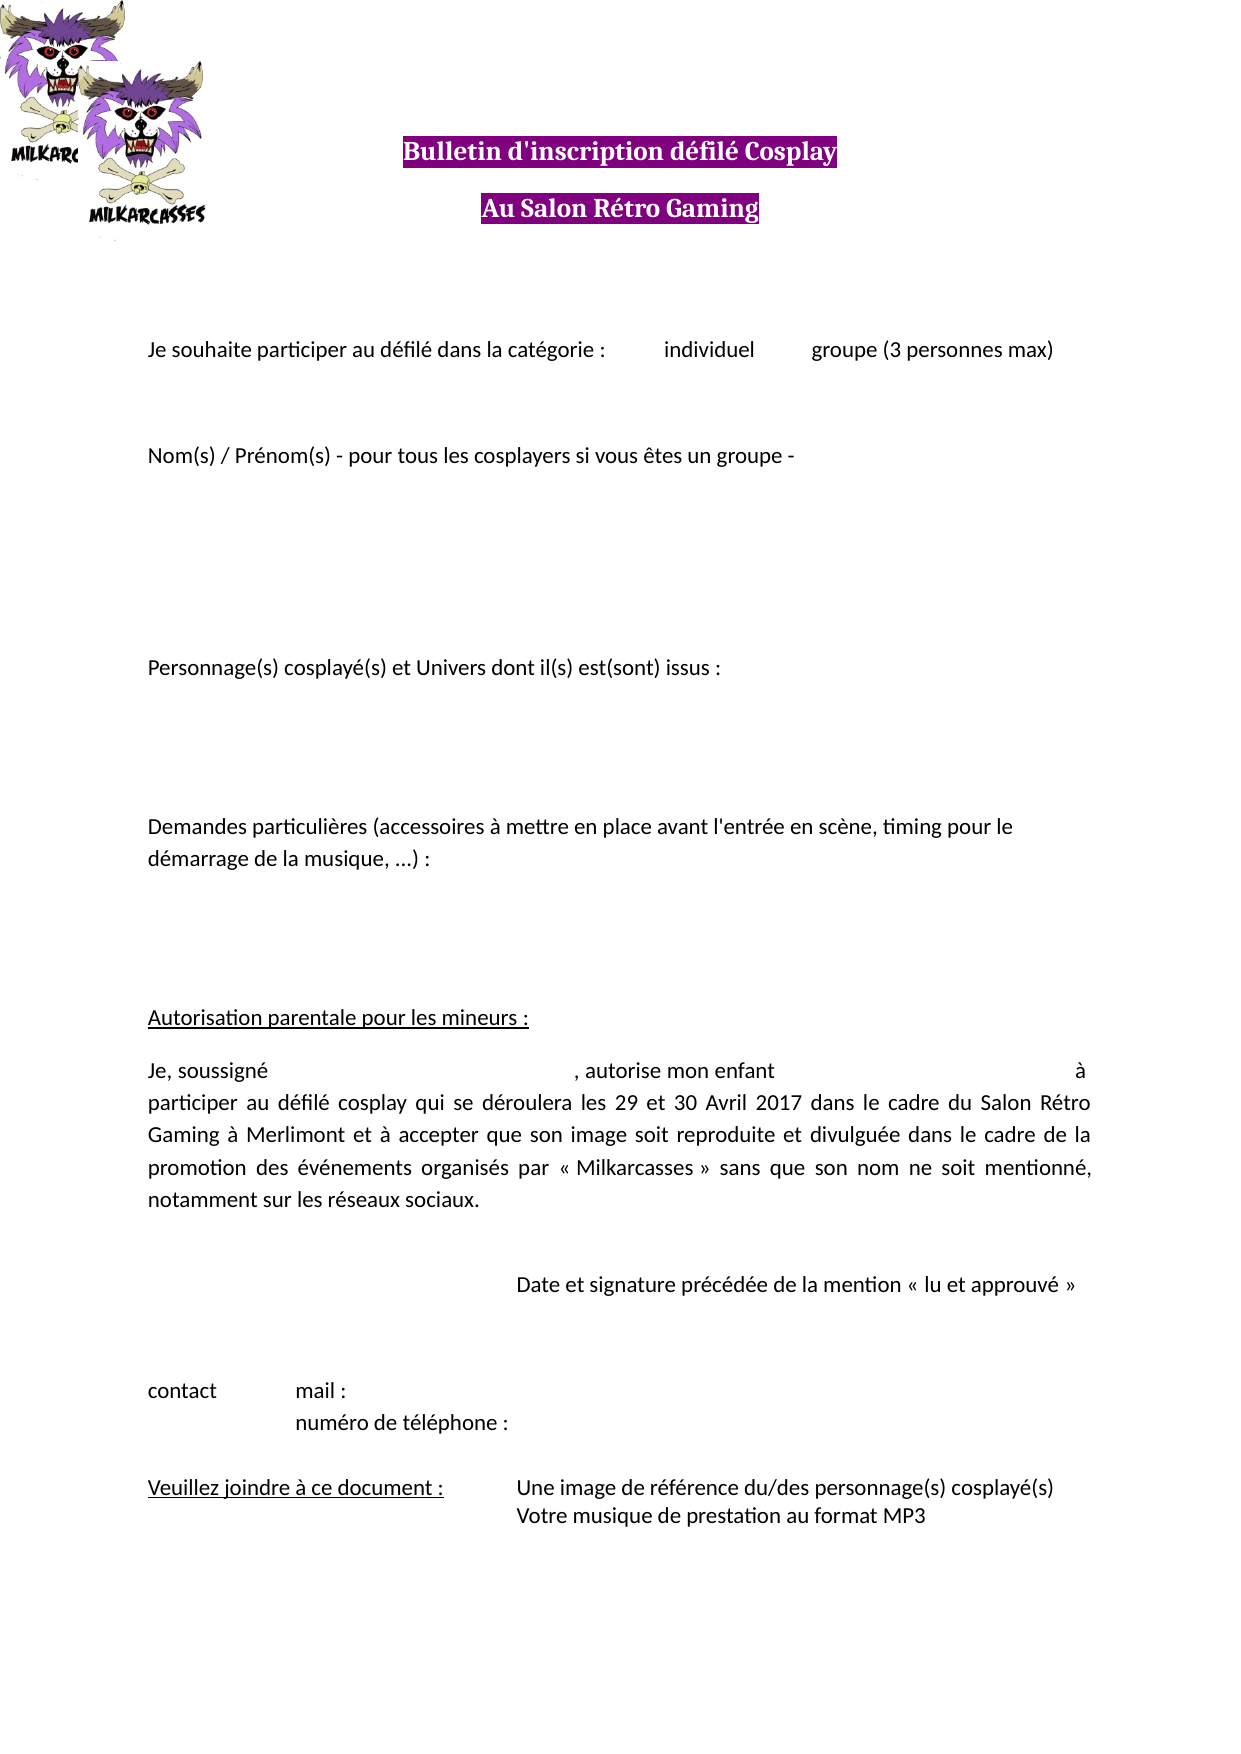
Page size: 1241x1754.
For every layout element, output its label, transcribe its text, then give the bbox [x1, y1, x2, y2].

text Autorisation parentale pour les mineurs : [148, 1003, 1093, 1031]
subtitle Bulletin d'inscription défilé Cosplay [208, 136, 1093, 168]
text Demandes particulières (accessoires à mettre en place avant l'entrée en scène, timing pour le démarrage de la musique, ...) : [148, 812, 1093, 872]
text Je, soussigné , autorise mon enfant à participer au défilé cosplay qui se déroulera les 29 et 30 Avril 2017 dans le cadre du Salon Rétro Gaming à Merlimont et à accepter que son image soit reproduite et divulguée dans le cadre de la promotion des événements organisés par « Milkarcasses » sans que son nom ne soit mentionné, notamment sur les réseaux sociaux. [148, 1056, 1093, 1213]
text Votre musique de prestation au format MP3 [148, 1501, 1093, 1529]
text Personnage(s) cosplayé(s) et Univers dont il(s) est(sont) issus : [148, 653, 1093, 681]
picture [0, 0, 208, 248]
subtitle Au Salon Rétro Gaming [208, 193, 1093, 224]
text Date et signature précédée de la mention « lu et approuvé » [148, 1238, 1093, 1298]
text Nom(s) / Prénom(s) - pour tous les cosplayers si vous êtes un groupe - [148, 441, 1093, 469]
text Veuillez joindre à ce document : Une image de référence du/des personnage(s) cosplayé(s) [148, 1473, 1093, 1501]
text contact mail : [148, 1376, 1093, 1404]
text Je souhaite participer au défilé dans la catégorie : individuel groupe (3 personnes max) [148, 335, 1093, 363]
text numéro de téléphone : [148, 1408, 1093, 1436]
